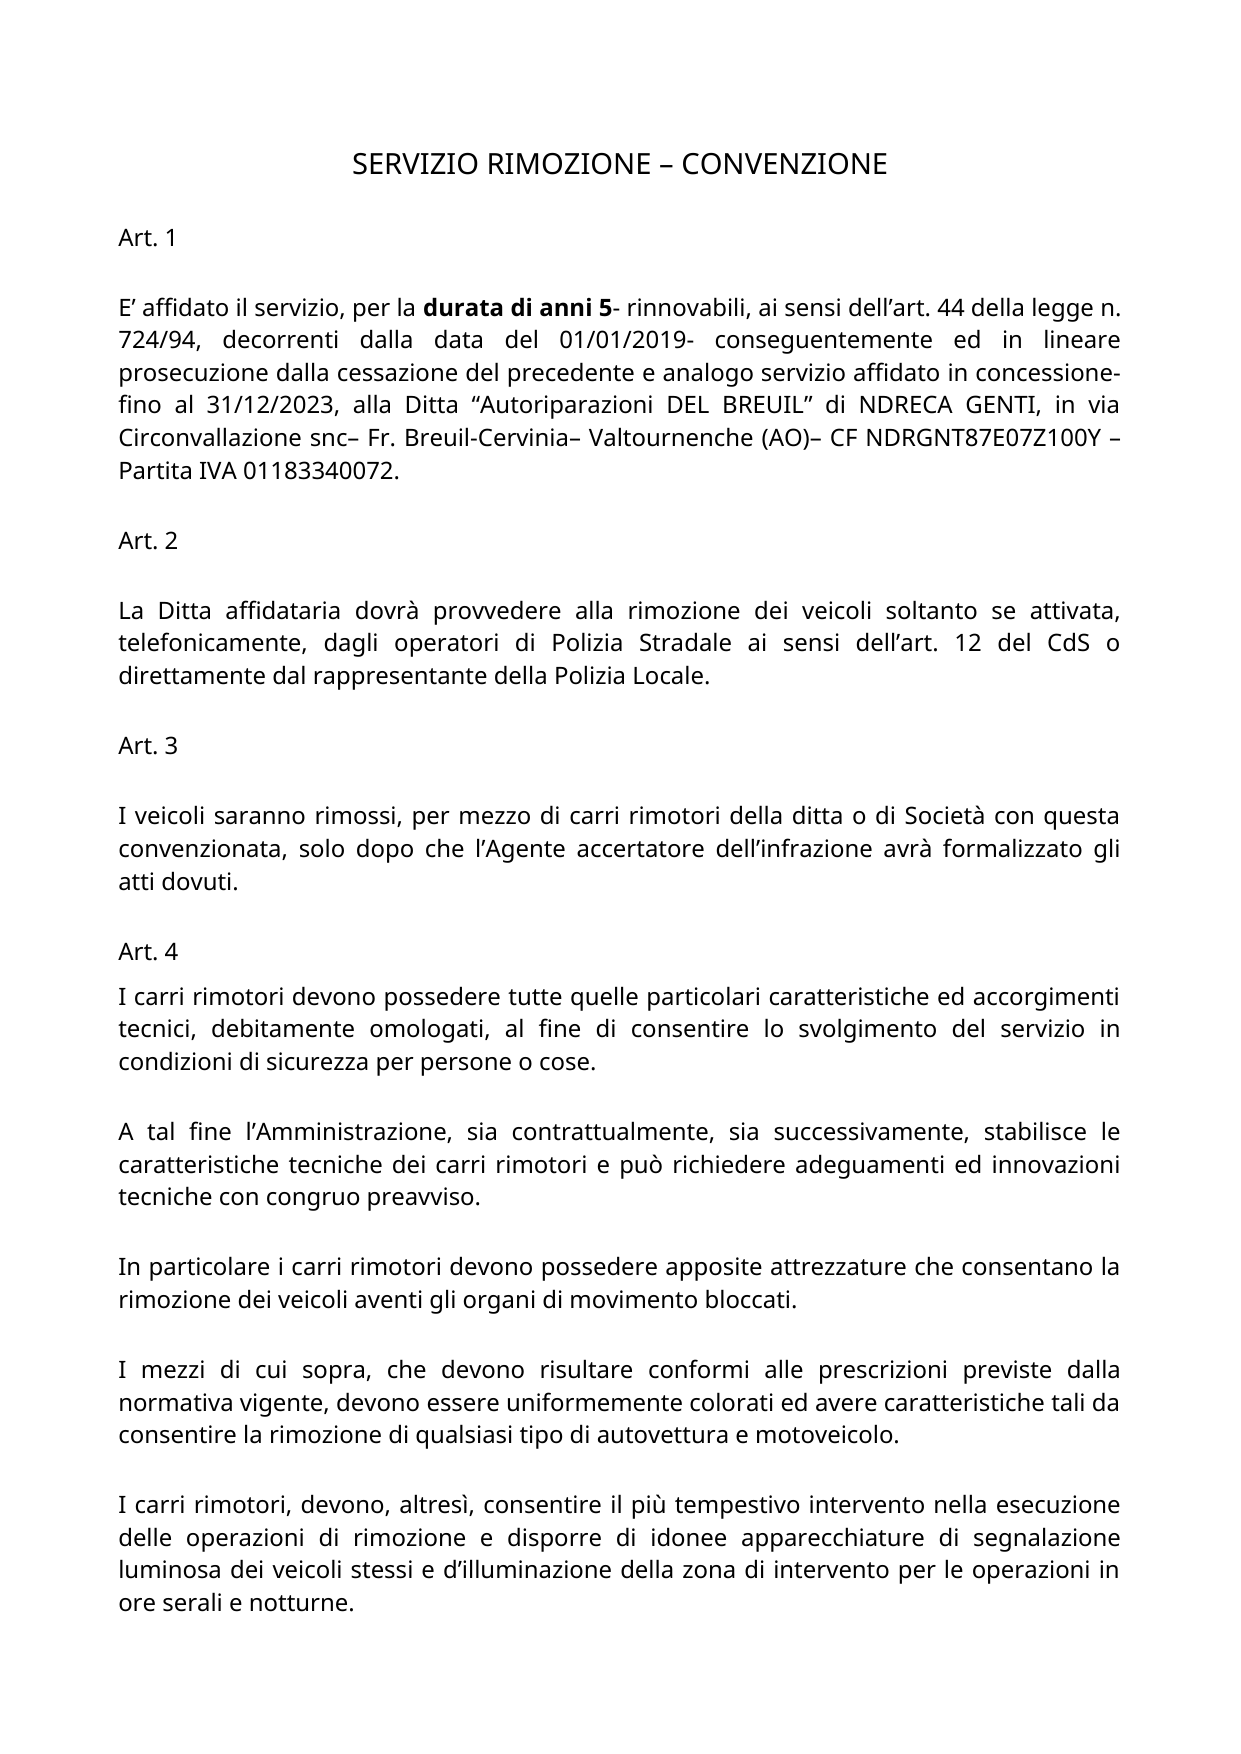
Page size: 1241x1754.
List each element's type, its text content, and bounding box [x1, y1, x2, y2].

text La Ditta affidataria dovrà provvedere alla rimozione dei veicoli soltanto se attivata, telefonicamente, dagli operatori di Polizia Stradale ai sensi dell’art. 12 del CdS o direttamente dal rappresentante della Polizia Locale. [118, 594, 1122, 691]
text Art. 1 [118, 220, 1122, 253]
text SERVIZIO RIMOZIONE – CONVENZIONE [118, 143, 1122, 183]
text A tal fine l’Amministrazione, sia contrattualmente, sia successivamente, stabilisce le caratteristiche tecniche dei carri rimotori e può richiedere adeguamenti ed innovazioni tecniche con congruo preavviso. [118, 1115, 1122, 1213]
text Art. 4 [118, 934, 1122, 967]
text I carri rimotori devono possedere tutte quelle particolari caratteristiche ed accorgimenti tecnici, debitamente omologati, al fine di consentire lo svolgimento del servizio in condizioni di sicurezza per persone o cose. [118, 979, 1122, 1077]
text I mezzi di cui sopra, che devono risultare conformi alle prescrizioni previste dalla normativa vigente, devono essere uniformemente colorati ed avere caratteristiche tali da consentire la rimozione di qualsiasi tipo di autovettura e motoveicolo. [118, 1353, 1122, 1451]
text I carri rimotori, devono, altresì, consentire il più tempestivo intervento nella esecuzione delle operazioni di rimozione e disporre di idonee apparecchiature di segnalazione luminosa dei veicoli stessi e d’illuminazione della zona di intervento per le operazioni in ore serali e notturne. [118, 1488, 1122, 1618]
text E’ affidato il servizio, per la durata di anni 5- rinnovabili, ai sensi dell’art. 44 della legge n. 724/94, decorrenti dalla data del 01/01/2019- conseguentemente ed in lineare prosecuzione dalla cessazione del precedente e analogo servizio affidato in concessione- fino al 31/12/2023, alla Ditta “Autoriparazioni DEL BREUIL” di NDRECA GENTI, in via Circonvallazione snc– Fr. Breuil-Cervinia– Valtournenche (AO)– CF NDRGNT87E07Z100Y – Partita IVA 01183340072. [118, 290, 1122, 486]
text Art. 2 [118, 523, 1122, 556]
text I veicoli saranno rimossi, per mezzo di carri rimotori della ditta o di Società con questa convenzionata, solo dopo che l’Agente accertatore dell’infrazione avrà formalizzato gli atti dovuti. [118, 799, 1122, 897]
text Art. 3 [118, 729, 1122, 762]
text In particolare i carri rimotori devono possedere apposite attrezzature che consentano la rimozione dei veicoli aventi gli organi di movimento bloccati. [118, 1250, 1122, 1315]
